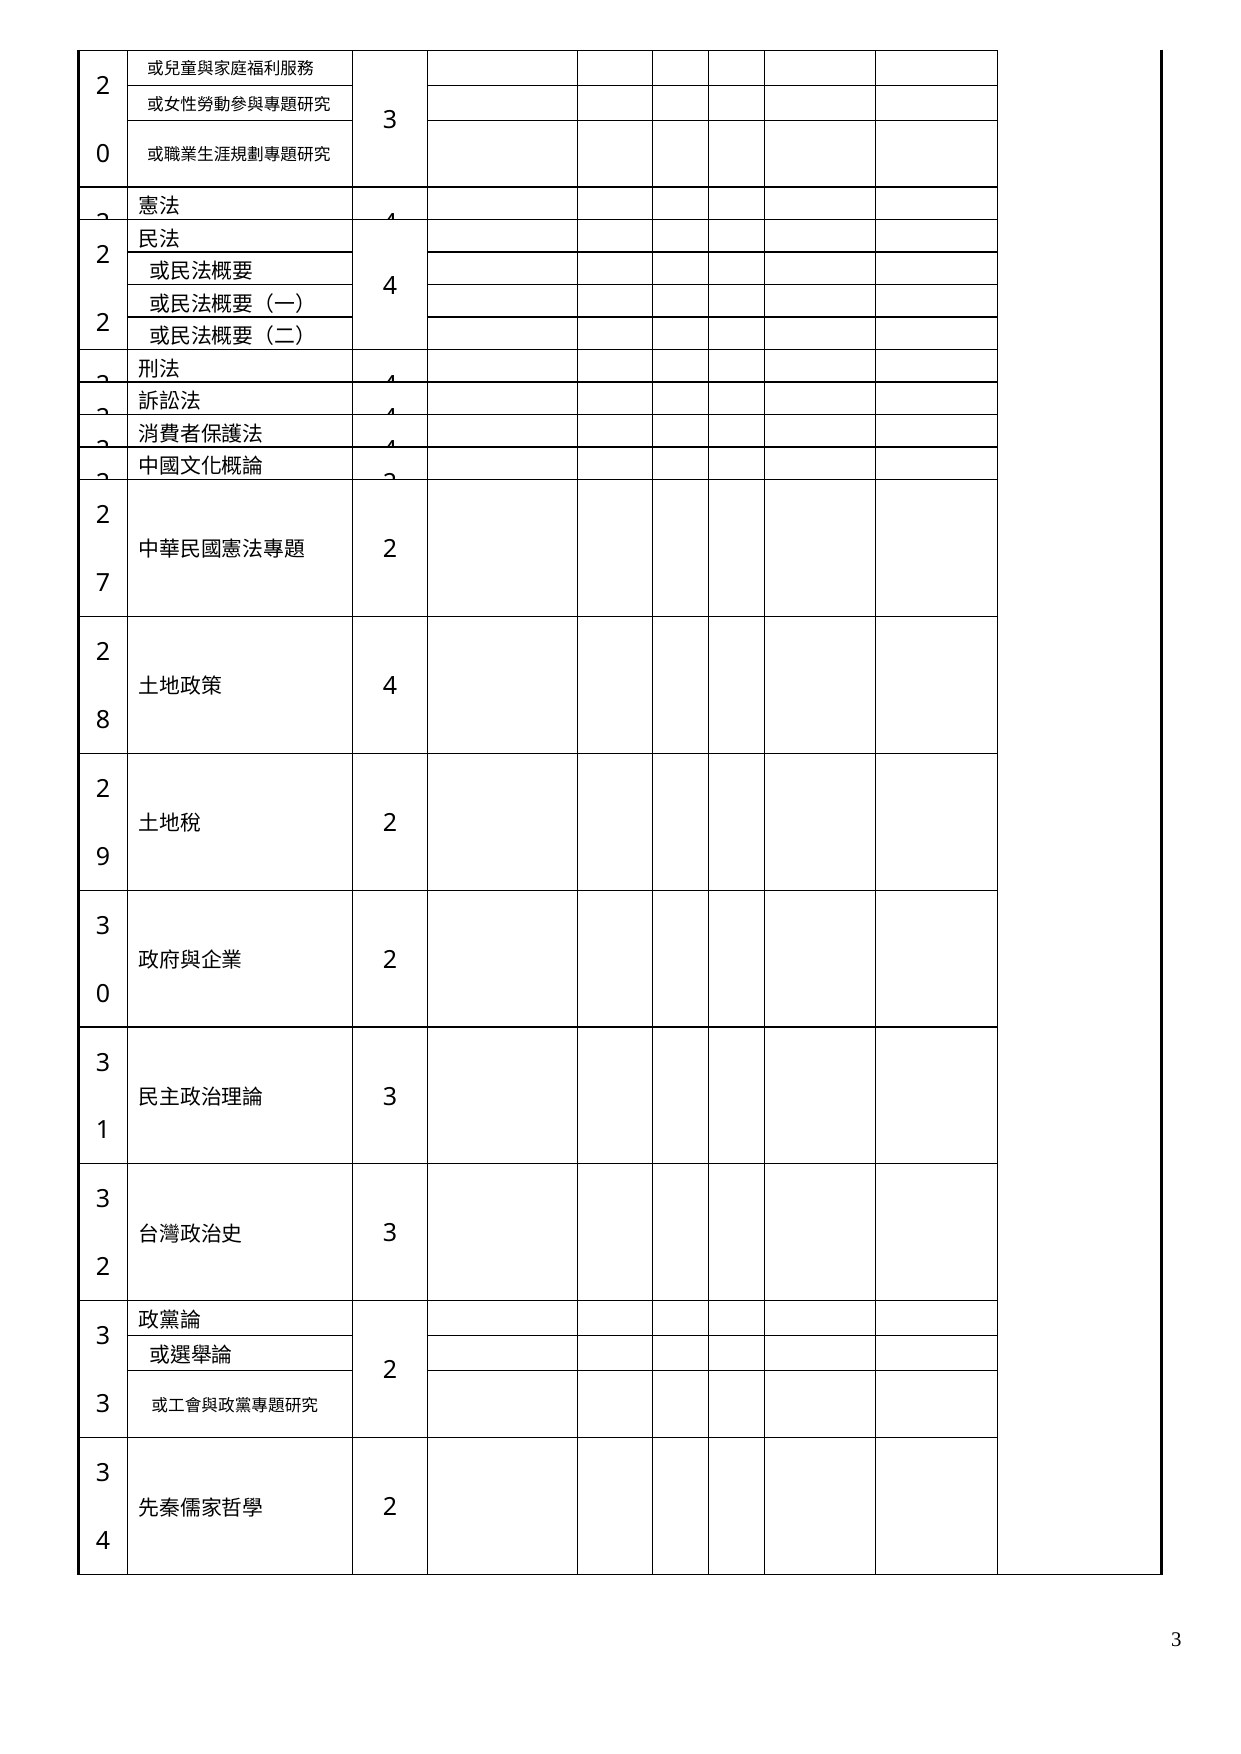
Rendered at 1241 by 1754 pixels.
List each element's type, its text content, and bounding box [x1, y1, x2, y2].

table_cell [765, 285, 875, 316]
table_cell [709, 891, 764, 1026]
table_cell [578, 318, 652, 349]
table_cell 或選舉論 [128, 1336, 352, 1370]
table_cell 刑法 [128, 350, 352, 381]
table_cell [709, 617, 764, 753]
table_cell [578, 480, 652, 616]
table_cell 消費者保護法 [128, 415, 352, 446]
table_cell [578, 1164, 652, 1300]
table_cell [578, 383, 652, 414]
table_cell 28 [80, 617, 127, 753]
table_cell [653, 285, 708, 316]
table_cell [709, 220, 764, 251]
table_cell [876, 253, 997, 284]
table_cell [709, 1371, 764, 1437]
table_cell 先秦儒家哲學 [128, 1438, 352, 1574]
table_cell [428, 253, 577, 284]
table_cell [876, 383, 997, 414]
table_cell [428, 754, 577, 889]
table_cell [653, 318, 708, 349]
table_cell [998, 890, 1160, 1026]
table_cell [578, 1336, 652, 1370]
table_cell [998, 479, 1160, 616]
table_cell [876, 448, 997, 479]
table_cell [653, 1336, 708, 1370]
table_cell 30 [80, 891, 127, 1026]
table_cell [578, 253, 652, 284]
table_cell [578, 1438, 652, 1574]
table_cell 24 [80, 383, 127, 414]
table_cell 或民法概要（一） [128, 285, 352, 316]
table_cell 3 [353, 1164, 427, 1300]
table_cell [653, 1028, 708, 1163]
table_cell [578, 86, 652, 120]
table_cell [765, 1164, 875, 1300]
table_cell 4 [353, 220, 427, 349]
table_cell [653, 415, 708, 446]
table_cell [709, 1164, 764, 1300]
table_cell [578, 617, 652, 753]
table_cell 33 [80, 1301, 127, 1437]
table_cell [428, 285, 577, 316]
table_cell [765, 220, 875, 251]
table_cell 4 [353, 188, 427, 219]
table_cell [709, 1028, 764, 1163]
table_cell [998, 753, 1160, 889]
table_cell [709, 86, 764, 120]
table_cell [578, 891, 652, 1026]
table_cell [876, 415, 997, 446]
table_cell [765, 188, 875, 219]
table_cell 土地稅 [128, 754, 352, 889]
table_cell [653, 350, 708, 381]
table_cell 29 [80, 754, 127, 889]
table_cell 4 [353, 350, 427, 381]
table_cell [765, 480, 875, 616]
table_cell [765, 253, 875, 284]
table_cell [709, 51, 764, 84]
table_cell [876, 617, 997, 753]
table_cell 25 [80, 415, 127, 446]
table_cell [998, 284, 1160, 316]
table_cell [765, 51, 875, 84]
table_cell 20 [80, 51, 127, 186]
table_cell [428, 220, 577, 251]
table_cell 或兒童與家庭福利服務 [128, 51, 352, 84]
table_cell [709, 1336, 764, 1370]
table_cell [428, 1336, 577, 1370]
table_cell [709, 253, 764, 284]
table_cell 台灣政治史 [128, 1164, 352, 1300]
table_cell 4 [353, 415, 427, 446]
table_cell [428, 448, 577, 479]
table_cell [709, 121, 764, 186]
table_cell [998, 1026, 1160, 1163]
table_cell [653, 86, 708, 120]
table_cell [653, 383, 708, 414]
table_cell [709, 480, 764, 616]
table_cell [653, 448, 708, 479]
table_cell [653, 617, 708, 753]
table_cell [765, 350, 875, 381]
table_cell [653, 220, 708, 251]
table_cell [876, 318, 997, 349]
table_cell [876, 121, 997, 186]
table_cell [428, 383, 577, 414]
table_cell [428, 1301, 577, 1335]
table_cell 22 [80, 220, 127, 349]
table_cell [998, 1437, 1160, 1574]
table_cell 政府與企業 [128, 891, 352, 1026]
table_cell 2 [353, 891, 427, 1026]
table_cell [876, 220, 997, 251]
table_cell [998, 219, 1160, 251]
table_cell 2 [353, 480, 427, 616]
table_cell [653, 1371, 708, 1437]
table_cell [765, 617, 875, 753]
table_cell 或民法概要（二） [128, 318, 352, 349]
table_cell [765, 383, 875, 414]
table_cell 2 [353, 448, 427, 479]
table_cell [709, 1301, 764, 1335]
table_cell [578, 350, 652, 381]
table_cell [428, 1164, 577, 1300]
table_cell 26 [80, 448, 127, 479]
table_cell [578, 121, 652, 186]
table_cell [876, 754, 997, 889]
table_cell [765, 448, 875, 479]
table_cell [653, 1301, 708, 1335]
table_cell [876, 1028, 997, 1163]
table_cell [876, 1336, 997, 1370]
table_cell 32 [80, 1164, 127, 1300]
table_cell 2 [353, 1438, 427, 1574]
table_cell [578, 1371, 652, 1437]
table_cell [428, 891, 577, 1026]
table_cell [876, 86, 997, 120]
table_cell [578, 285, 652, 316]
table_cell [428, 617, 577, 753]
table_cell [765, 318, 875, 349]
table_cell [428, 480, 577, 616]
table_cell [578, 188, 652, 219]
table_cell [578, 754, 652, 889]
table_cell [428, 1028, 577, 1163]
table_cell 21 [80, 188, 127, 219]
table_cell 民主政治理論 [128, 1028, 352, 1163]
table_cell [428, 350, 577, 381]
table_cell [998, 381, 1160, 414]
table_cell [998, 1335, 1160, 1370]
table_cell [653, 51, 708, 84]
table_cell [765, 415, 875, 446]
table_cell [998, 50, 1160, 84]
table_cell [998, 186, 1160, 219]
table_cell [709, 415, 764, 446]
table_cell [876, 350, 997, 381]
table_cell 27 [80, 480, 127, 616]
table_cell [428, 415, 577, 446]
table_cell 34 [80, 1438, 127, 1574]
table_cell [876, 1164, 997, 1300]
table_cell [709, 350, 764, 381]
table_cell 或職業生涯規劃專題研究 [128, 121, 352, 186]
table_cell 3 [353, 51, 427, 186]
table_cell [876, 891, 997, 1026]
table_cell [765, 1301, 875, 1335]
table_cell [876, 285, 997, 316]
table_cell [653, 253, 708, 284]
table_cell [765, 121, 875, 186]
table_cell [876, 1438, 997, 1574]
table_cell [998, 1163, 1160, 1300]
table_cell [428, 318, 577, 349]
table_cell 2 [353, 1301, 427, 1437]
table_cell 3 [353, 1028, 427, 1163]
table_cell 或民法概要 [128, 253, 352, 284]
table_cell [653, 1164, 708, 1300]
table_cell [876, 1371, 997, 1437]
table_cell [709, 318, 764, 349]
table_cell [578, 1028, 652, 1163]
table_cell [765, 1438, 875, 1574]
table_cell [998, 446, 1160, 479]
table_cell 中國文化概論 [128, 448, 352, 479]
table_cell 訴訟法 [128, 383, 352, 414]
table_cell 民法 [128, 220, 352, 251]
table_cell 或女性勞動參與專題研究 [128, 86, 352, 120]
table_cell [428, 121, 577, 186]
table_cell [765, 86, 875, 120]
table_cell [765, 1028, 875, 1163]
table_cell [876, 51, 997, 84]
table_cell 政黨論 [128, 1301, 352, 1335]
table_cell [876, 1301, 997, 1335]
table_cell [709, 383, 764, 414]
table_cell [428, 188, 577, 219]
table_cell [876, 188, 997, 219]
table_cell [709, 754, 764, 889]
table_cell [998, 349, 1160, 381]
table_cell [653, 480, 708, 616]
table_cell [709, 448, 764, 479]
table_cell [998, 616, 1160, 753]
table_cell [578, 1301, 652, 1335]
table_cell 2 [353, 754, 427, 889]
table_cell 31 [80, 1028, 127, 1163]
table_cell [998, 1370, 1160, 1437]
table_cell [653, 891, 708, 1026]
table_cell [765, 891, 875, 1026]
table_cell [428, 1371, 577, 1437]
table_cell 23 [80, 350, 127, 381]
table_cell [653, 121, 708, 186]
table_cell [998, 316, 1160, 349]
table_cell [709, 188, 764, 219]
table_cell 或工會與政黨專題研究 [128, 1371, 352, 1437]
table_cell [428, 86, 577, 120]
table_cell [765, 1371, 875, 1437]
table_cell [765, 754, 875, 889]
table_cell [998, 85, 1160, 120]
table_cell [709, 285, 764, 316]
table_cell 4 [353, 383, 427, 414]
table_cell [653, 754, 708, 889]
table_cell [765, 1336, 875, 1370]
table_cell 憲法 [128, 188, 352, 219]
table_cell [578, 220, 652, 251]
table_cell [653, 1438, 708, 1574]
table_cell [428, 51, 577, 84]
table_cell [998, 414, 1160, 446]
table_cell [428, 1438, 577, 1574]
table_cell 中華民國憲法專題 [128, 480, 352, 616]
table_cell 4 [353, 617, 427, 753]
table_cell 土地政策 [128, 617, 352, 753]
table_cell [998, 120, 1160, 186]
table_cell [578, 448, 652, 479]
table_cell [578, 415, 652, 446]
table_cell [653, 188, 708, 219]
table_cell [876, 480, 997, 616]
table_cell [709, 1438, 764, 1574]
table_cell [578, 51, 652, 84]
table_cell [998, 251, 1160, 284]
table_cell [998, 1300, 1160, 1335]
